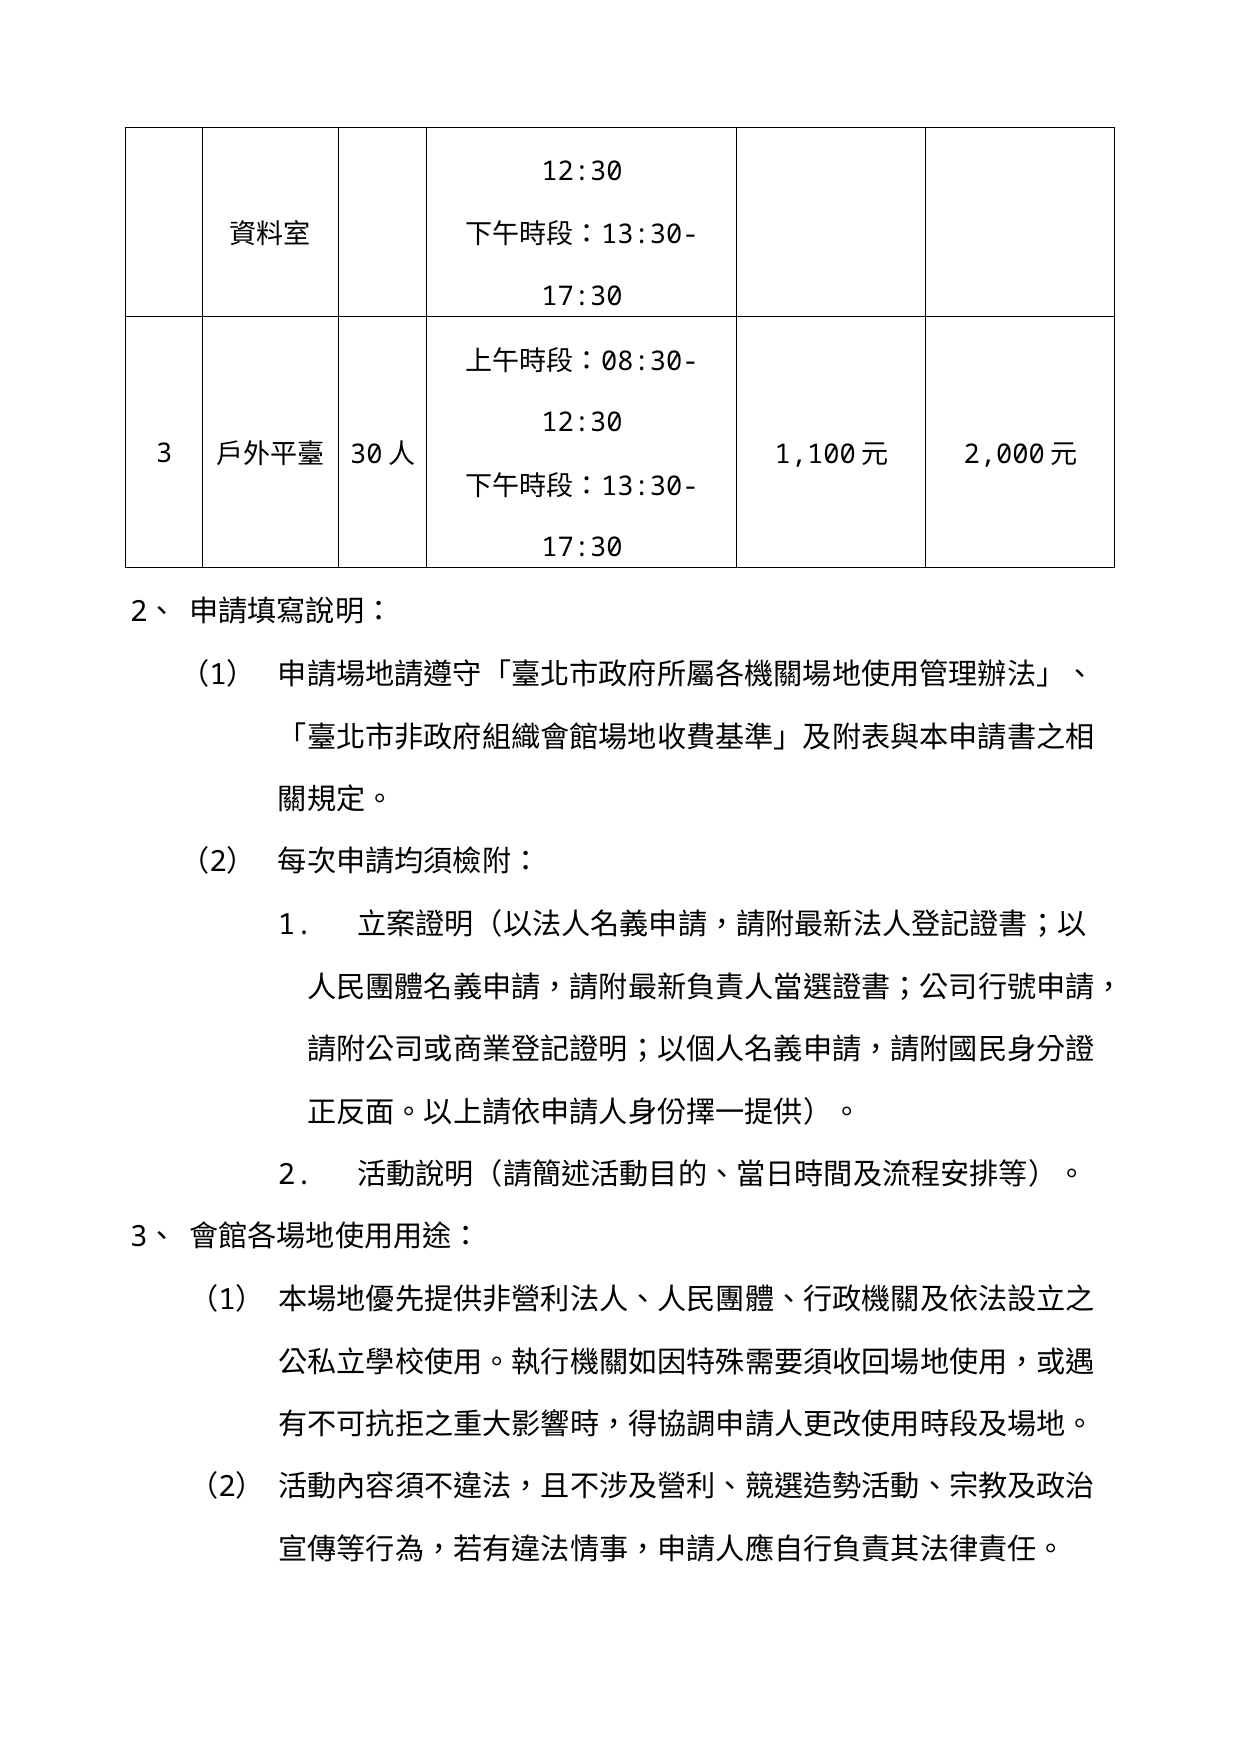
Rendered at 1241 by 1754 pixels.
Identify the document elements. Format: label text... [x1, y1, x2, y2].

list 活動內容須不違法，且不涉及營利、競選造勢活動、宗教及政治宣傳等行為，若有違法情事，申請人應自行負責其法律責任。 [189, 1443, 1110, 1568]
table_cell [737, 128, 925, 316]
table_cell [926, 128, 1114, 316]
list 活動說明（請簡述活動目的、當日時間及流程安排等）。 [278, 1130, 1110, 1193]
list 申請場地請遵守「臺北市政府所屬各機關場地使用管理辦法」、「臺北市非政府組織會館場地收費基準」及附表與本申請書之相關規定。 [180, 630, 1110, 818]
table_cell [126, 128, 202, 316]
table_cell 30人 [339, 317, 426, 567]
table_cell 上午時段：08:30-12:30 下午時段：13:30-17:30 [427, 317, 736, 567]
list 立案證明（以法人名義申請，請附最新法人登記證書；以人民團體名義申請，請附最新負責人當選證書；公司行號申請，請附公司或商業登記證明；以個人名義申請，請附國民身分證正反面。以上請依申請人身份擇一提供）。 [278, 880, 1110, 1130]
table_cell 1,100元 [737, 317, 925, 567]
table_cell 12:30 下午時段：13:30-17:30 [427, 128, 736, 316]
table_cell 戶外平臺 [203, 317, 338, 567]
table_cell [339, 128, 426, 316]
table_cell 2,000元 [926, 317, 1114, 567]
list 會館各場地使用用途： [130, 1193, 1110, 1255]
list 本場地優先提供非營利法人、人民團體、行政機關及依法設立之公私立學校使用。執行機關如因特殊需要須收回場地使用，或遇有不可抗拒之重大影響時，得協調申請人更改使用時段及場地。 [189, 1255, 1110, 1443]
table_cell 3 [126, 317, 202, 567]
list 每次申請均須檢附： [180, 818, 1110, 880]
list 申請填寫說明： [130, 568, 1110, 630]
table_cell 資料室 [203, 128, 338, 316]
